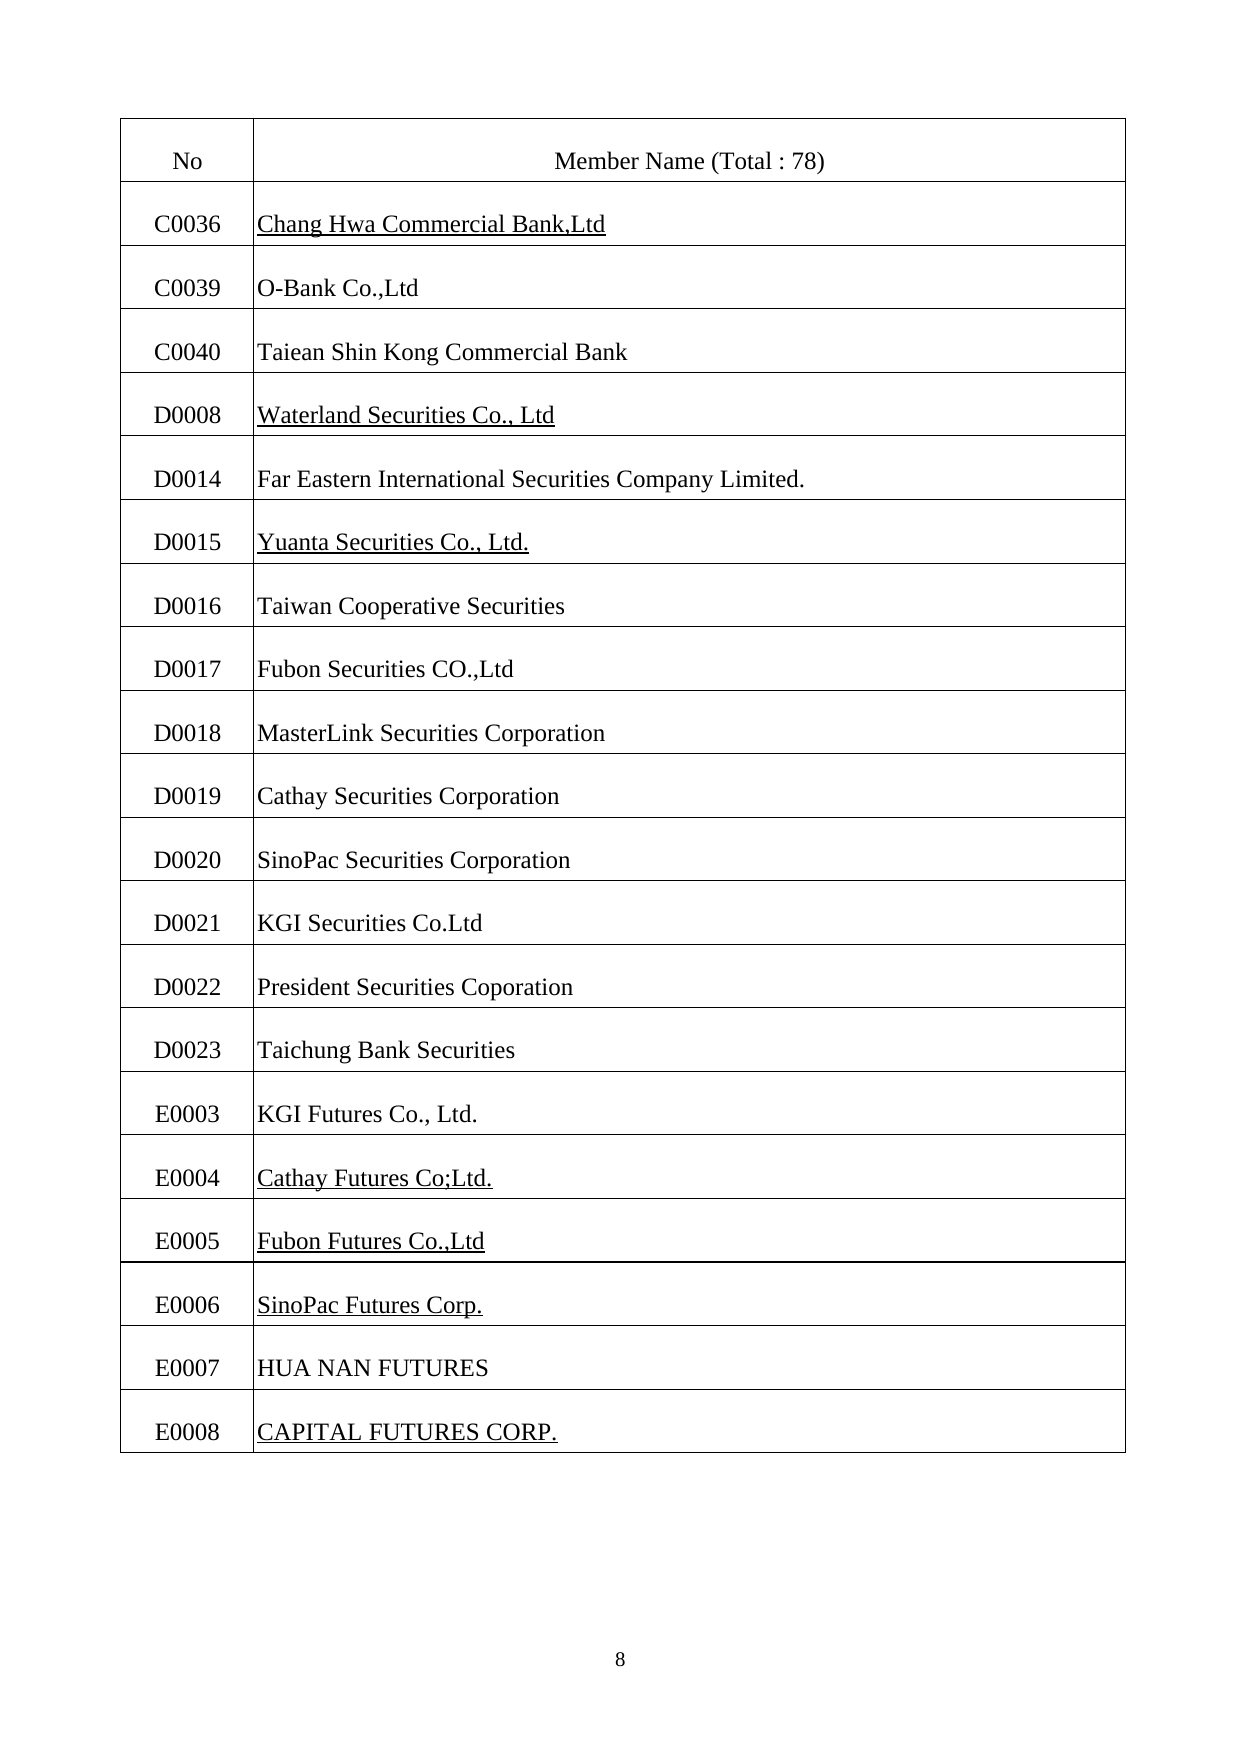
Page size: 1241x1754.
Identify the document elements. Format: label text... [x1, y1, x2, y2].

table_cell Taiean Shin Kong Commercial Bank [254, 309, 1125, 372]
table_cell E0004 [121, 1135, 253, 1198]
table_cell E0008 [121, 1390, 253, 1452]
table_cell E0006 [121, 1263, 253, 1325]
table_cell D0020 [121, 818, 253, 880]
table_cell KGI Securities Co.Ltd [254, 881, 1125, 944]
table_cell C0039 [121, 246, 253, 308]
table_cell CAPITAL FUTURES CORP.表單的底部 [254, 1390, 1125, 1452]
table_cell D0014 [121, 436, 253, 499]
table_cell D0019 [121, 754, 253, 817]
table_header No [121, 119, 253, 181]
table_cell Fubon Futures Co.,Ltd [254, 1199, 1125, 1261]
table_cell Fubon Securities CO.,Ltd [254, 627, 1125, 689]
table_cell E0007 [121, 1326, 253, 1388]
table_cell D0016 [121, 564, 253, 626]
table_cell Chang Hwa Commercial Bank,Ltd [254, 182, 1125, 245]
table_cell SinoPac Futures Corp. [254, 1263, 1125, 1325]
table_cell D0018 [121, 691, 253, 753]
table_cell Cathay Futures Co;Ltd. [254, 1135, 1125, 1198]
table_cell President Securities Coporation [254, 945, 1125, 1007]
table_cell C0036 [121, 182, 253, 245]
table_cell E0003 [121, 1072, 253, 1134]
table_cell D0008 [121, 373, 253, 435]
table_cell D0022 [121, 945, 253, 1007]
table_cell D0021 [121, 881, 253, 944]
table_cell SinoPac Securities Corporation [254, 818, 1125, 880]
table_cell O-Bank Co.,Ltd [254, 246, 1125, 308]
table_cell Taichung Bank Securities [254, 1008, 1125, 1071]
table_cell Cathay Securities Corporation [254, 754, 1125, 817]
table_header Member Name (Total : 78)表單的頂端 [254, 119, 1125, 181]
table_cell KGI Futures Co., Ltd. [254, 1072, 1125, 1134]
table_cell E0005 [121, 1199, 253, 1261]
table_cell MasterLink Securities Corporation [254, 691, 1125, 753]
table_cell D0017 [121, 627, 253, 689]
table_cell D0015 [121, 500, 253, 562]
table_cell D0023 [121, 1008, 253, 1071]
table_cell Far Eastern International Securities Company Limited. [254, 436, 1125, 499]
table_cell Taiwan Cooperative Securities [254, 564, 1125, 626]
table_cell Waterland Securities Co., Ltd [254, 373, 1125, 435]
table_cell C0040 [121, 309, 253, 372]
table_cell Yuanta Securities Co., Ltd. [254, 500, 1125, 562]
table_cell HUA NAN FUTURES [254, 1326, 1125, 1388]
